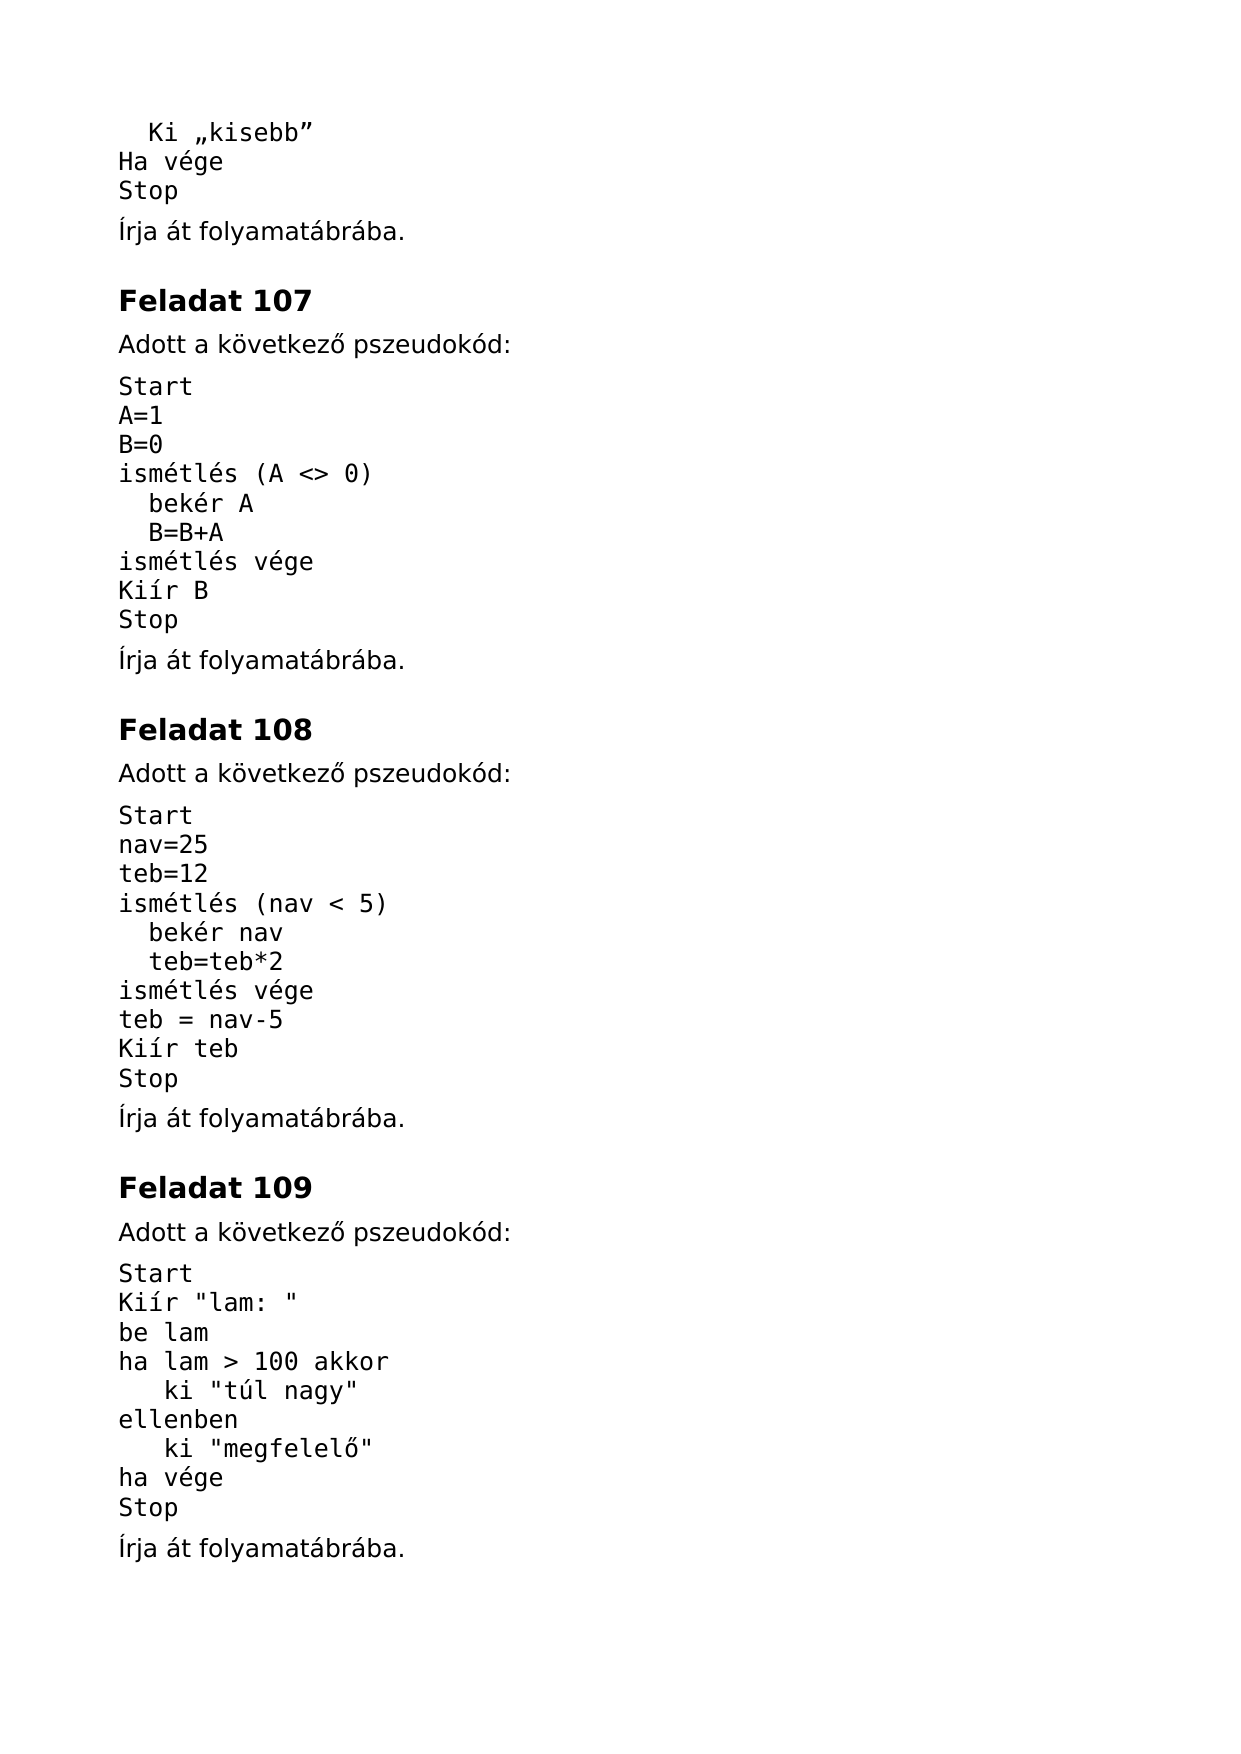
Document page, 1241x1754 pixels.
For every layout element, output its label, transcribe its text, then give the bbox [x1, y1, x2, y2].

text Ki „kisebb” Ha vége Stop [118, 118, 1122, 206]
text Adott a következő pszeudokód: [118, 1218, 1122, 1247]
subtitle Feladat 109 [118, 1171, 1122, 1205]
text Start nav=25 teb=12 ismétlés (nav < 5) bekér nav teb=teb*2 ismétlés vége teb = nav-5 Kiír teb Stop [118, 801, 1122, 1093]
text Írja át folyamatábrába. [118, 217, 1122, 247]
subtitle Feladat 107 [118, 284, 1122, 318]
subtitle Feladat 108 [118, 713, 1122, 747]
text Adott a következő pszeudokód: [118, 331, 1122, 360]
text Start Kiír "lam: " be lam ha lam > 100 akkor ki "túl nagy" ellenben ki "megfelelő" ha vége Stop [118, 1259, 1122, 1522]
text Start A=1 B=0 ismétlés (A <> 0) bekér A B=B+A ismétlés vége Kiír B Stop [118, 372, 1122, 635]
text Adott a következő pszeudokód: [118, 759, 1122, 789]
text Írja át folyamatábrába. [118, 1105, 1122, 1134]
text Írja át folyamatábrába. [118, 646, 1122, 676]
text Írja át folyamatábrába. [118, 1534, 1122, 1563]
